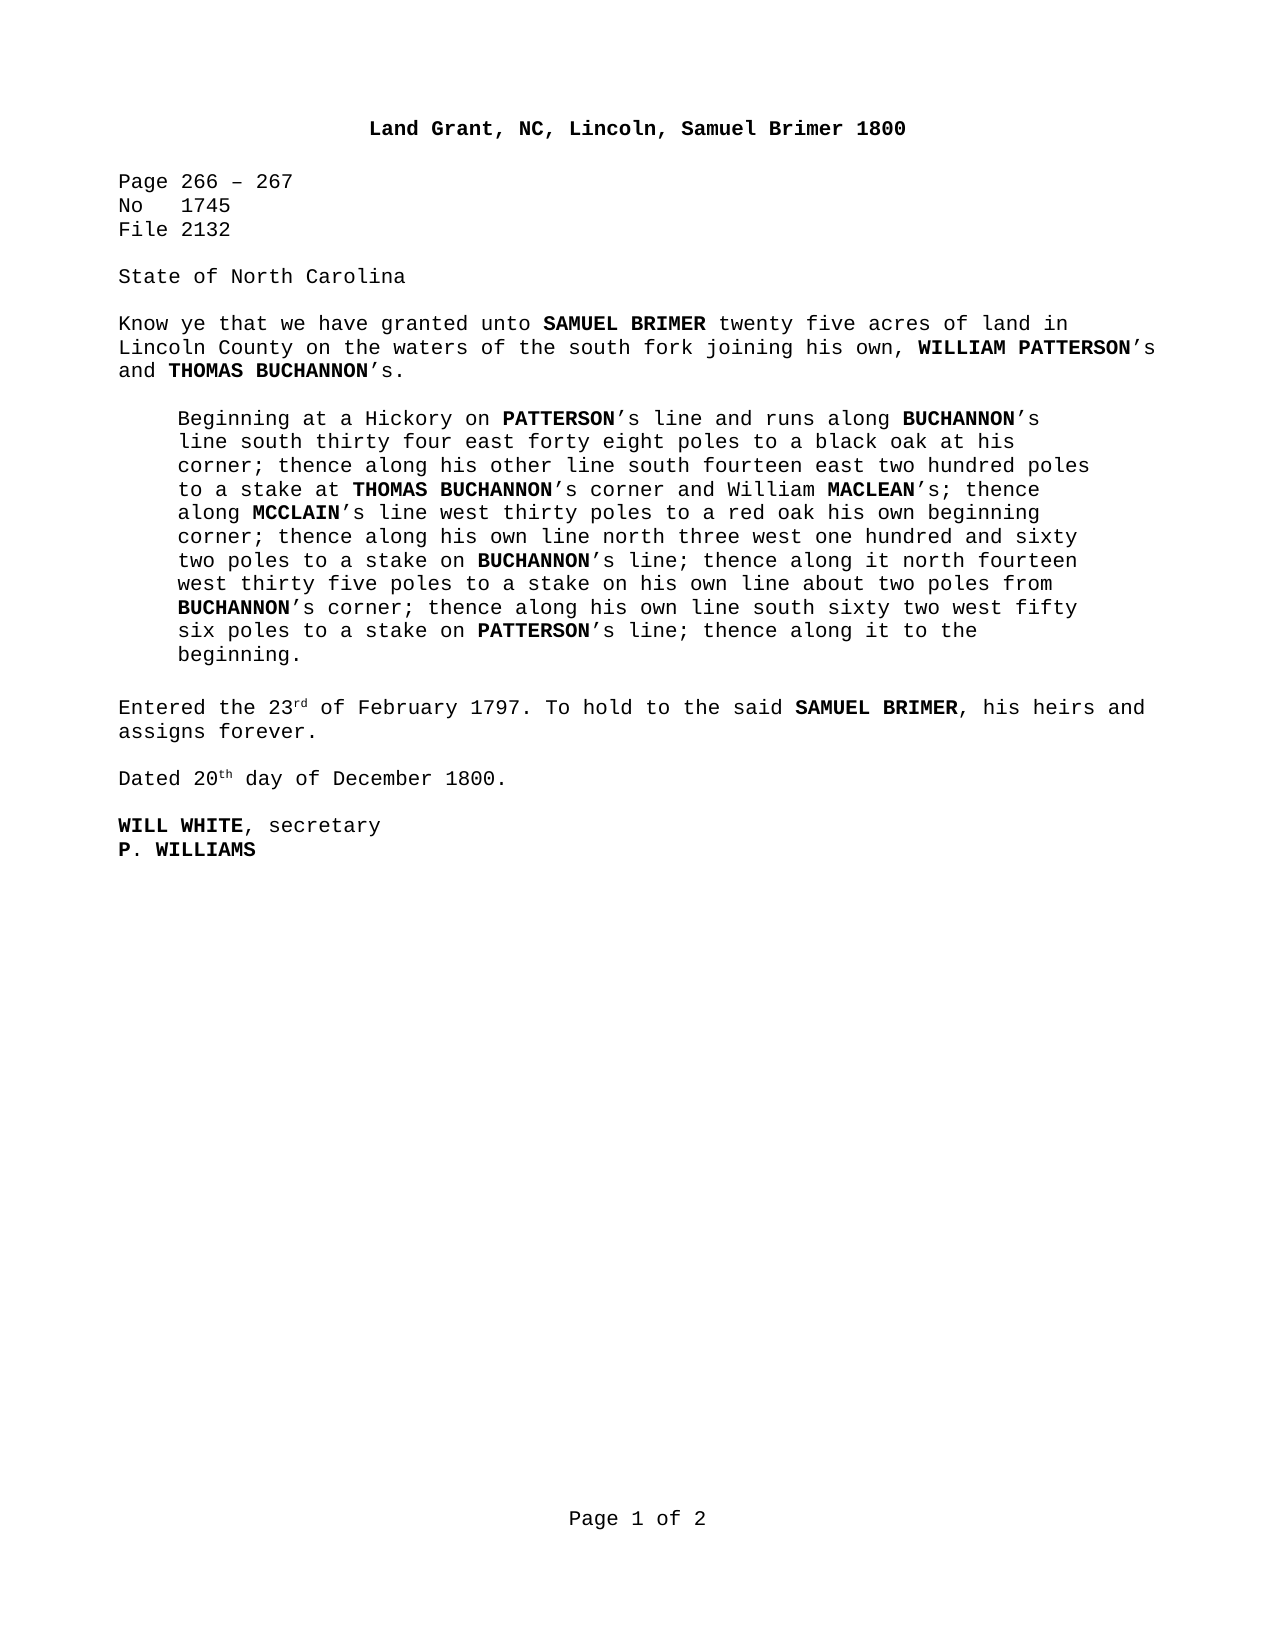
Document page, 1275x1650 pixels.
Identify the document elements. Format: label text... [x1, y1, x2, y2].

text Entered the 23rd of February 1797. To hold to the said Samuel Brimer, his heirs and assigns forever. [118, 697, 1157, 744]
text Page 266 – 267 [118, 171, 1157, 195]
text Dated 20th day of December 1800. [118, 768, 1157, 792]
text State of North Carolina [118, 266, 1157, 289]
text P. Williams [118, 839, 1157, 863]
text Know ye that we have granted unto Samuel Brimer twenty five acres of land in Lincoln County on the waters of the south fork joining his own, William Patterson’s and Thomas Buchannon’s. [118, 313, 1157, 384]
text No 1745 [118, 195, 1157, 218]
text Will White, secretary [118, 816, 1157, 839]
text Beginning at a Hickory on Patterson’s line and runs along Buchannon’s line south thirty four east forty eight poles to a black oak at his corner; thence along his other line south fourteen east two hundred poles to a stake at Thomas Buchannon’s corner and William Maclean’s; thence along McClain’s line west thirty poles to a red oak his own beginning corner; thence along his own line north three west one hundred and sixty two poles to a stake on Buchannon’s line; thence along it north fourteen west thirty five poles to a stake on his own line about two poles from Buchannon’s corner; thence along his own line south sixty two west fifty six poles to a stake on Patterson’s line; thence along it to the beginning. [177, 408, 1098, 668]
text File 2132 [118, 218, 1157, 242]
